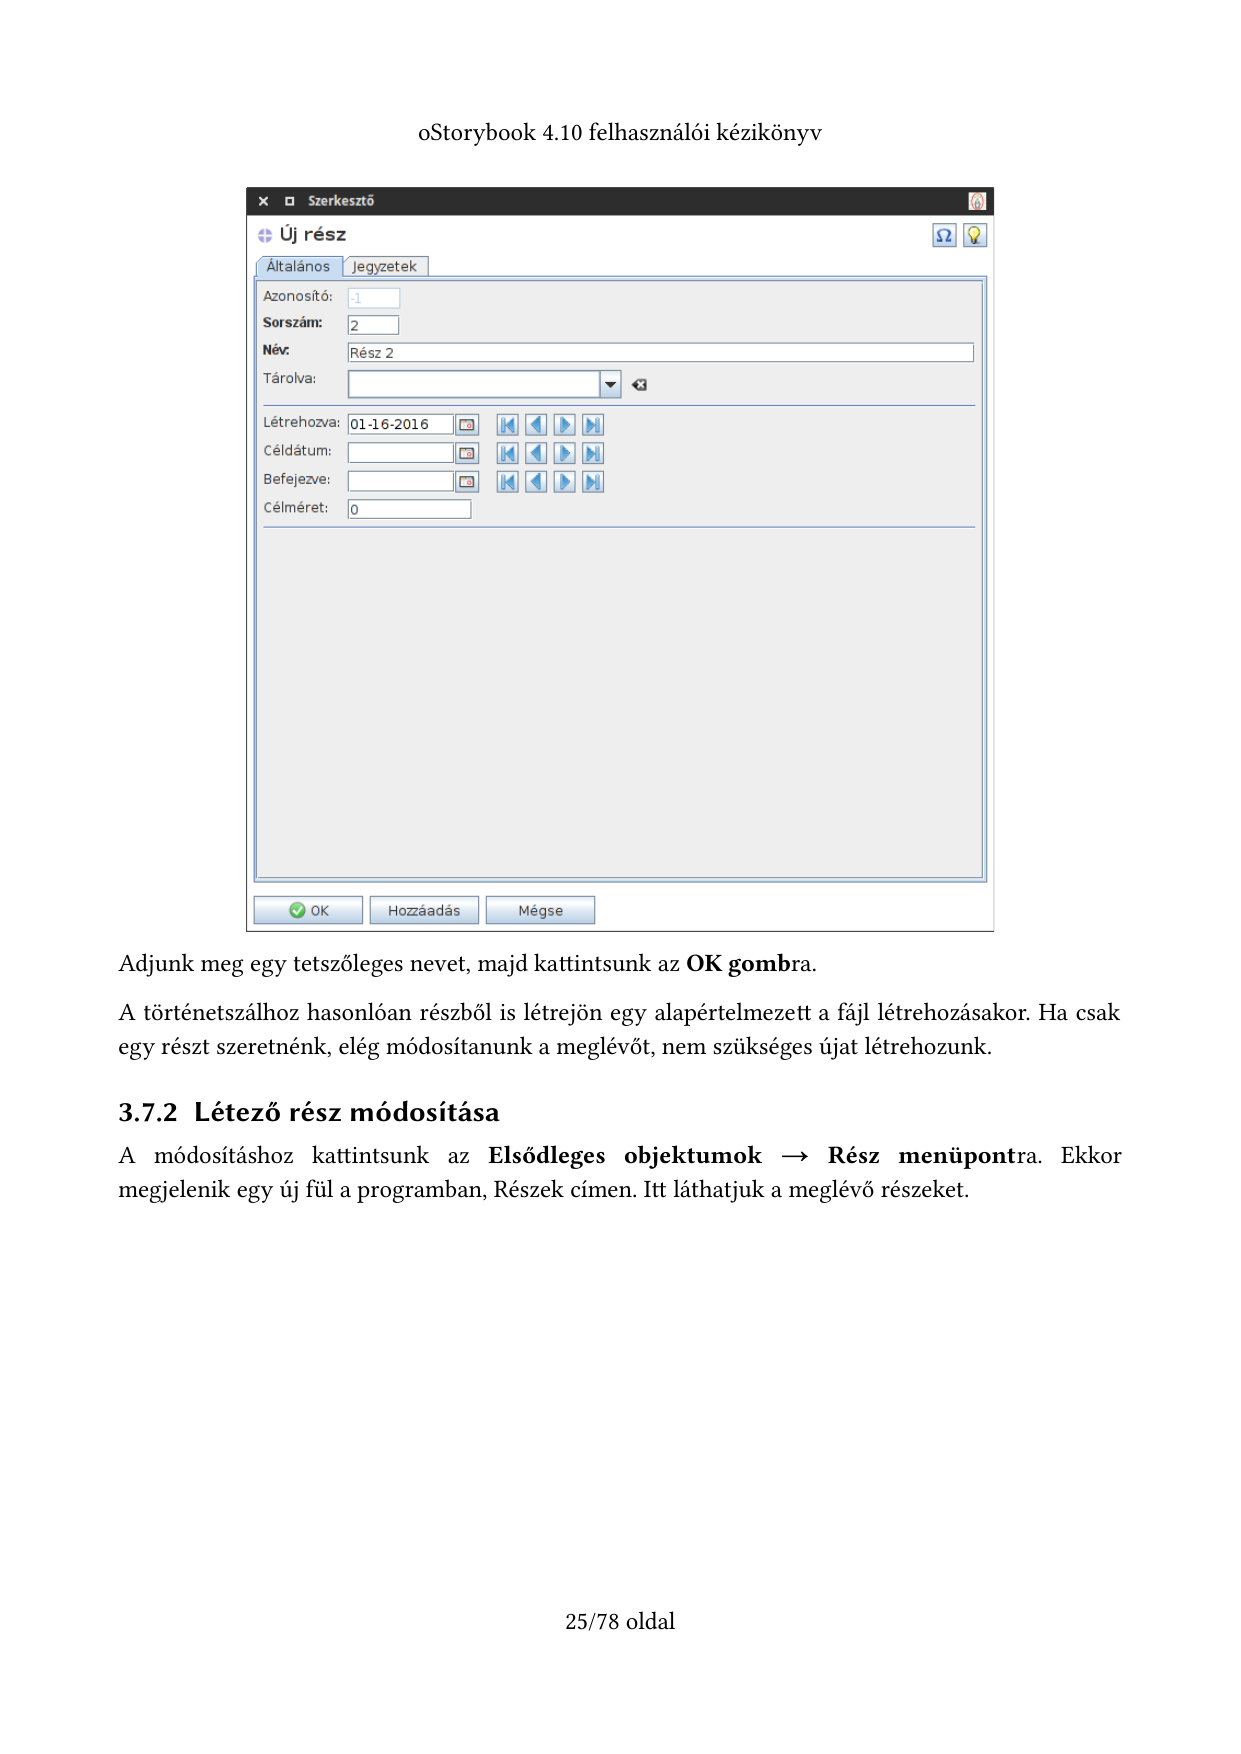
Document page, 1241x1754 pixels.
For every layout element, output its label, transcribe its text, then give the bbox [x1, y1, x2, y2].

text A történetszálhoz hasonlóan részből is létrejön egy alapértelmezett a fájl létrehozásakor. Ha csak egy részt szeretnénk, elég módosítanunk a meglévőt, nem szükséges újat létrehozunk. [118, 998, 1122, 1060]
text Adjunk meg egy tetszőleges nevet, majd kattintsunk az OK gombra. [118, 176, 1122, 977]
text A módosításhoz kattintsunk az Elsődleges objektumok → Rész menüpontra. Ekkor megjelenik egy új fül a programban, Részek címen. Itt láthatjuk a meglévő részeket. [118, 1141, 1122, 1204]
picture [246, 187, 995, 932]
subtitle Létező rész módosítása [118, 1095, 1122, 1129]
